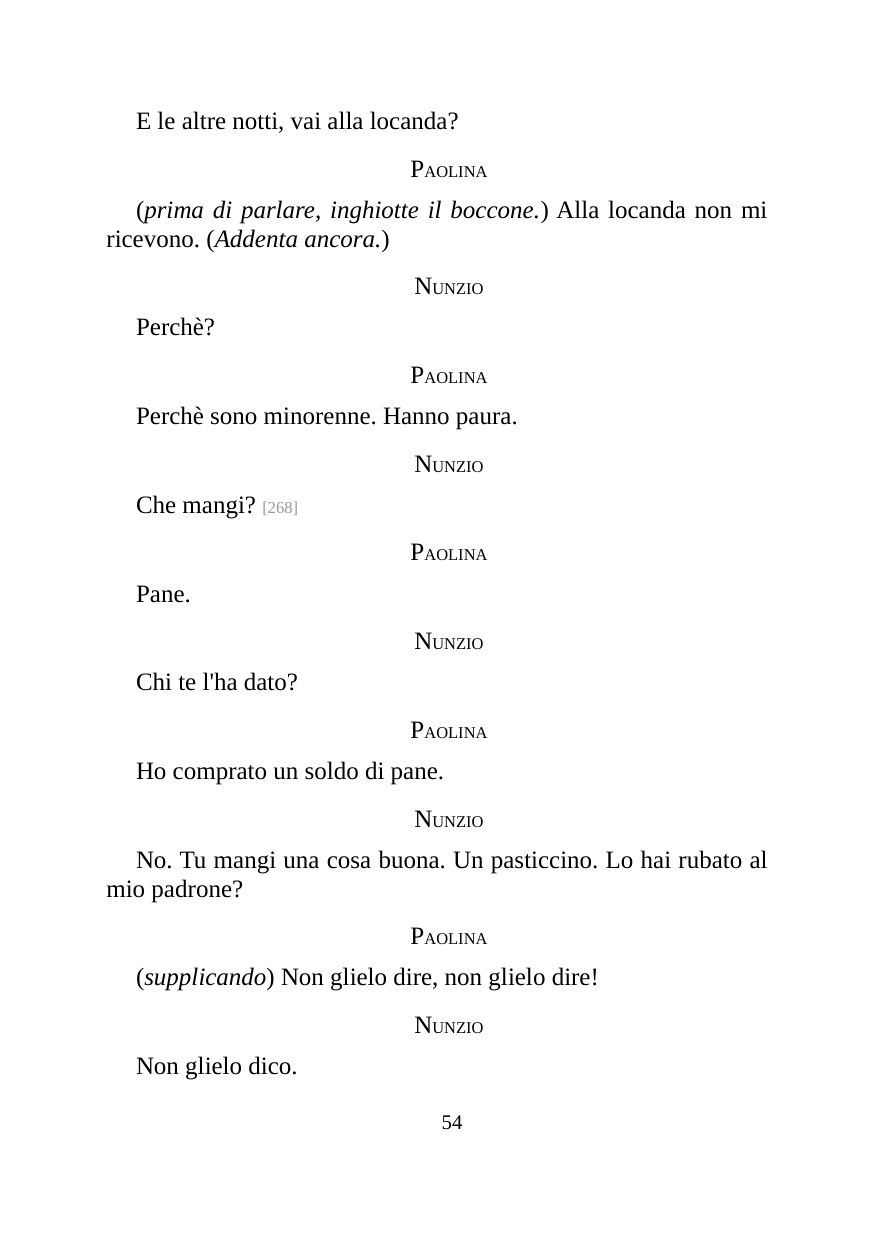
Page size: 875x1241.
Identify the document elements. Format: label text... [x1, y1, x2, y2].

text Paolina [106, 715, 768, 744]
text Perchè sono minorenne. Hanno paura. [106, 401, 768, 430]
text (supplicando) Non glielo dire, non glielo dire! [106, 962, 768, 991]
text Che mangi? [268] [106, 490, 768, 519]
text Paolina [106, 154, 768, 182]
text Nunzio [106, 1010, 768, 1039]
text Nunzio [106, 449, 768, 477]
text Ho comprato un soldo di pane. [106, 756, 768, 785]
text Pane. [106, 579, 768, 607]
text Paolina [106, 537, 768, 566]
text Non glielo dico. [106, 1051, 768, 1080]
text Nunzio [106, 626, 768, 655]
text E le altre notti, vai alla locanda? [106, 106, 768, 135]
text Perchè? [106, 312, 768, 341]
text No. Tu mangi una cosa buona. Un pasticcino. Lo hai rubato al mio padrone? [106, 845, 768, 902]
text (prima di parlare, inghiotte il boccone.) Alla locanda non mi ricevono. (Addenta ancora.) [106, 195, 768, 252]
text Nunzio [106, 271, 768, 300]
text Nunzio [106, 804, 768, 832]
text Paolina [106, 360, 768, 389]
text Paolina [106, 921, 768, 950]
text Chi te l'ha dato? [106, 667, 768, 696]
